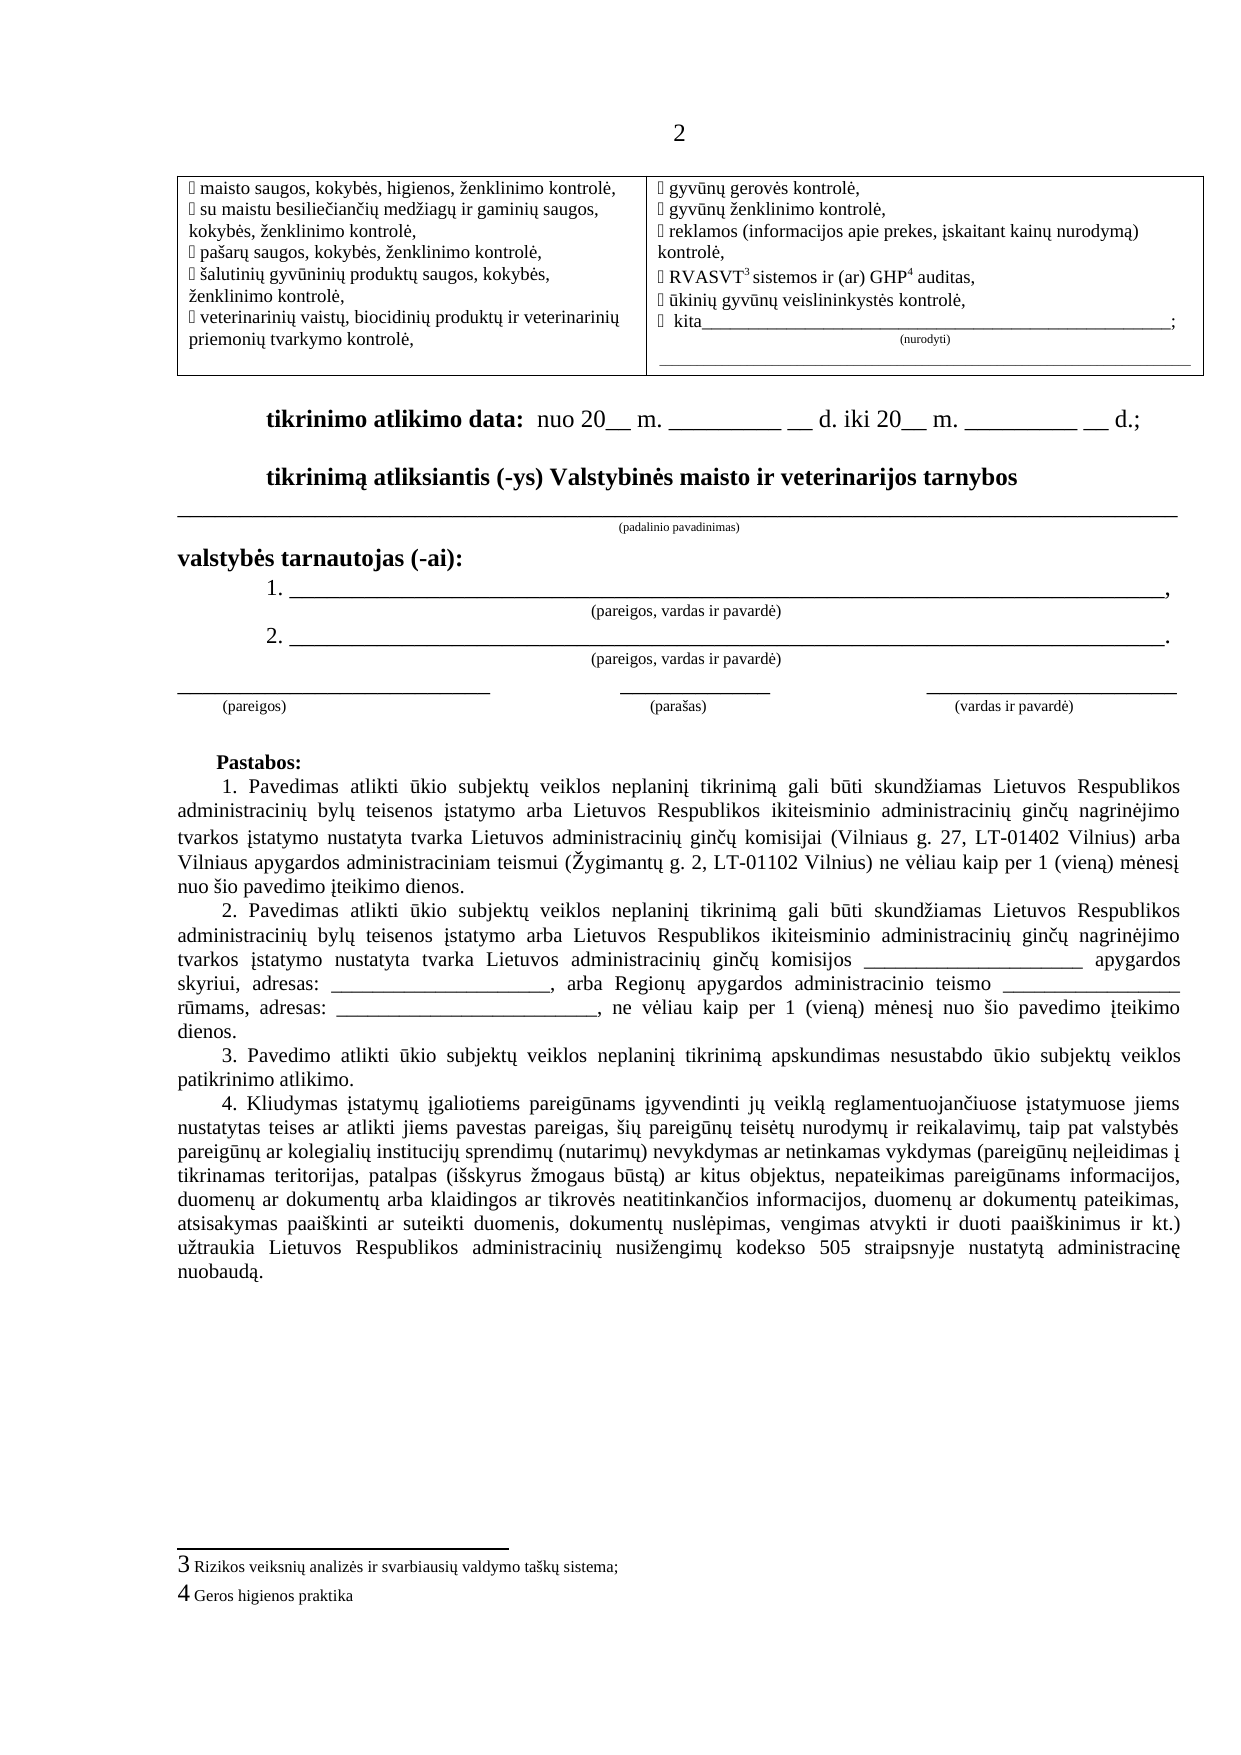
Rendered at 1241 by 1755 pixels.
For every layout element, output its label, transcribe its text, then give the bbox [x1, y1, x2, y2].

text 2. ______________________________________________________________________. [177, 620, 1181, 649]
text 4. Kliudymas įstatymų įgaliotiems pareigūnams įgyvendinti jų veiklą reglamentuojančiuose įstatymuose jiems nustatytas teises ar atlikti jiems pavestas pareigas, šių pareigūnų teisėtų nurodymų ir reikalavimų, taip pat valstybės pareigūnų ar kolegialių institucijų sprendimų (nutarimų) nevykdymas ar netinkamas vykdymas (pareigūnų neįleidimas į tikrinamas teritorijas, patalpas (išskyrus žmogaus būstą) ar kitus objektus, nepateikimas pareigūnams informacijos, duomenų ar dokumentų arba klaidingos ar tikrovės neatitinkančios informacijos, duomenų ar dokumentų pateikimas, atsisakymas paaiškinti ar suteikti duomenis, dokumentų nuslėpimas, vengimas atvykti ir duoti paaiškinimus ir kt.) užtraukia Lietuvos Respublikos administracinių nusižengimų kodekso 505 straipsnyje nustatytą administracinę nuobaudą. [177, 1091, 1181, 1283]
text 1. ______________________________________________________________________, [177, 572, 1181, 601]
text valstybės tarnautojas (-ai): [177, 543, 1181, 572]
text (pareigos, vardas ir pavardė) [177, 649, 1181, 668]
text tikrinimo atlikimo data: nuo 20__ m. _________ __ d. iki 20__ m. _________ __ d.; [177, 404, 1181, 433]
text 3. Pavedimo atlikti ūkio subjektų veiklos neplaninį tikrinimą apskundimas nesustabdo ūkio subjektų veiklos patikrinimo atlikimo. [177, 1043, 1181, 1091]
text Pastabos: [177, 750, 1181, 774]
table_header  maisto saugos, kokybės, higienos, ženklinimo kontrolė,  su maistu besiliečiančių medžiagų ir gaminių saugos, kokybės, ženklinimo kontrolė,  pašarų saugos, kokybės, ženklinimo kontrolė,  šalutinių gyvūninių produktų saugos, kokybės, ženklinimo kontrolė,  veterinarinių vaistų, biocidinių produktų ir veterinarinių priemonių tvarkymo kontrolė, [178, 177, 646, 375]
text tikrinimą atliksiantis (-ys) Valstybinės maisto ir veterinarijos tarnybos ________________________________________________________________________________ [177, 462, 1181, 519]
text (pareigos) (parašas) (vardas ir pavardė) [177, 697, 1181, 726]
table_header  gyvūnų gerovės kontrolė,  gyvūnų ženklinimo kontrolė,  reklamos (informacijos apie prekes, įskaitant kainų nurodymą) kontrolė,  RVASVT sistemos ir (ar) GHP auditas,  ūkinių gyvūnų veislininkystės kontrolė,  kita__________________________________________________; (nurodyti) _____________________________________________________________________________________ [647, 177, 1203, 375]
text (padalinio pavadinimas) [177, 519, 1181, 543]
text 2. Pavedimas atlikti ūkio subjektų veiklos neplaninį tikrinimą gali būti skundžiamas Lietuvos Respublikos administracinių bylų teisenos įstatymo arba Lietuvos Respublikos ikiteisminio administracinių ginčų nagrinėjimo tvarkos įstatymo nustatyta tvarka Lietuvos administracinių ginčų komisijos _____________________ apygardos skyriui, adresas: _____________________, arba Regionų apygardos administracinio teismo _________________ rūmams, adresas: _________________________, ne vėliau kaip per 1 (vieną) mėnesį nuo šio pavedimo įteikimo dienos. [177, 898, 1181, 1043]
text 1. Pavedimas atlikti ūkio subjektų veiklos neplaninį tikrinimą gali būti skundžiamas Lietuvos Respublikos administracinių bylų teisenos įstatymo arba Lietuvos Respublikos ikiteisminio administracinių ginčų nagrinėjimo tvarkos įstatymo nustatyta tvarka Lietuvos administracinių ginčų komisijai (Vilniaus g. 27, LT-01402 Vilnius) arba Vilniaus apygardos administraciniam teismui (Žygimantų g. 2, LT-01102 Vilnius) ne vėliau kaip per 1 (vieną) mėnesį nuo šio pavedimo įteikimo dienos. [177, 774, 1181, 898]
text _________________________ ___________ ____________________ [177, 668, 1181, 697]
text (pareigos, vardas ir pavardė) [177, 601, 1181, 620]
